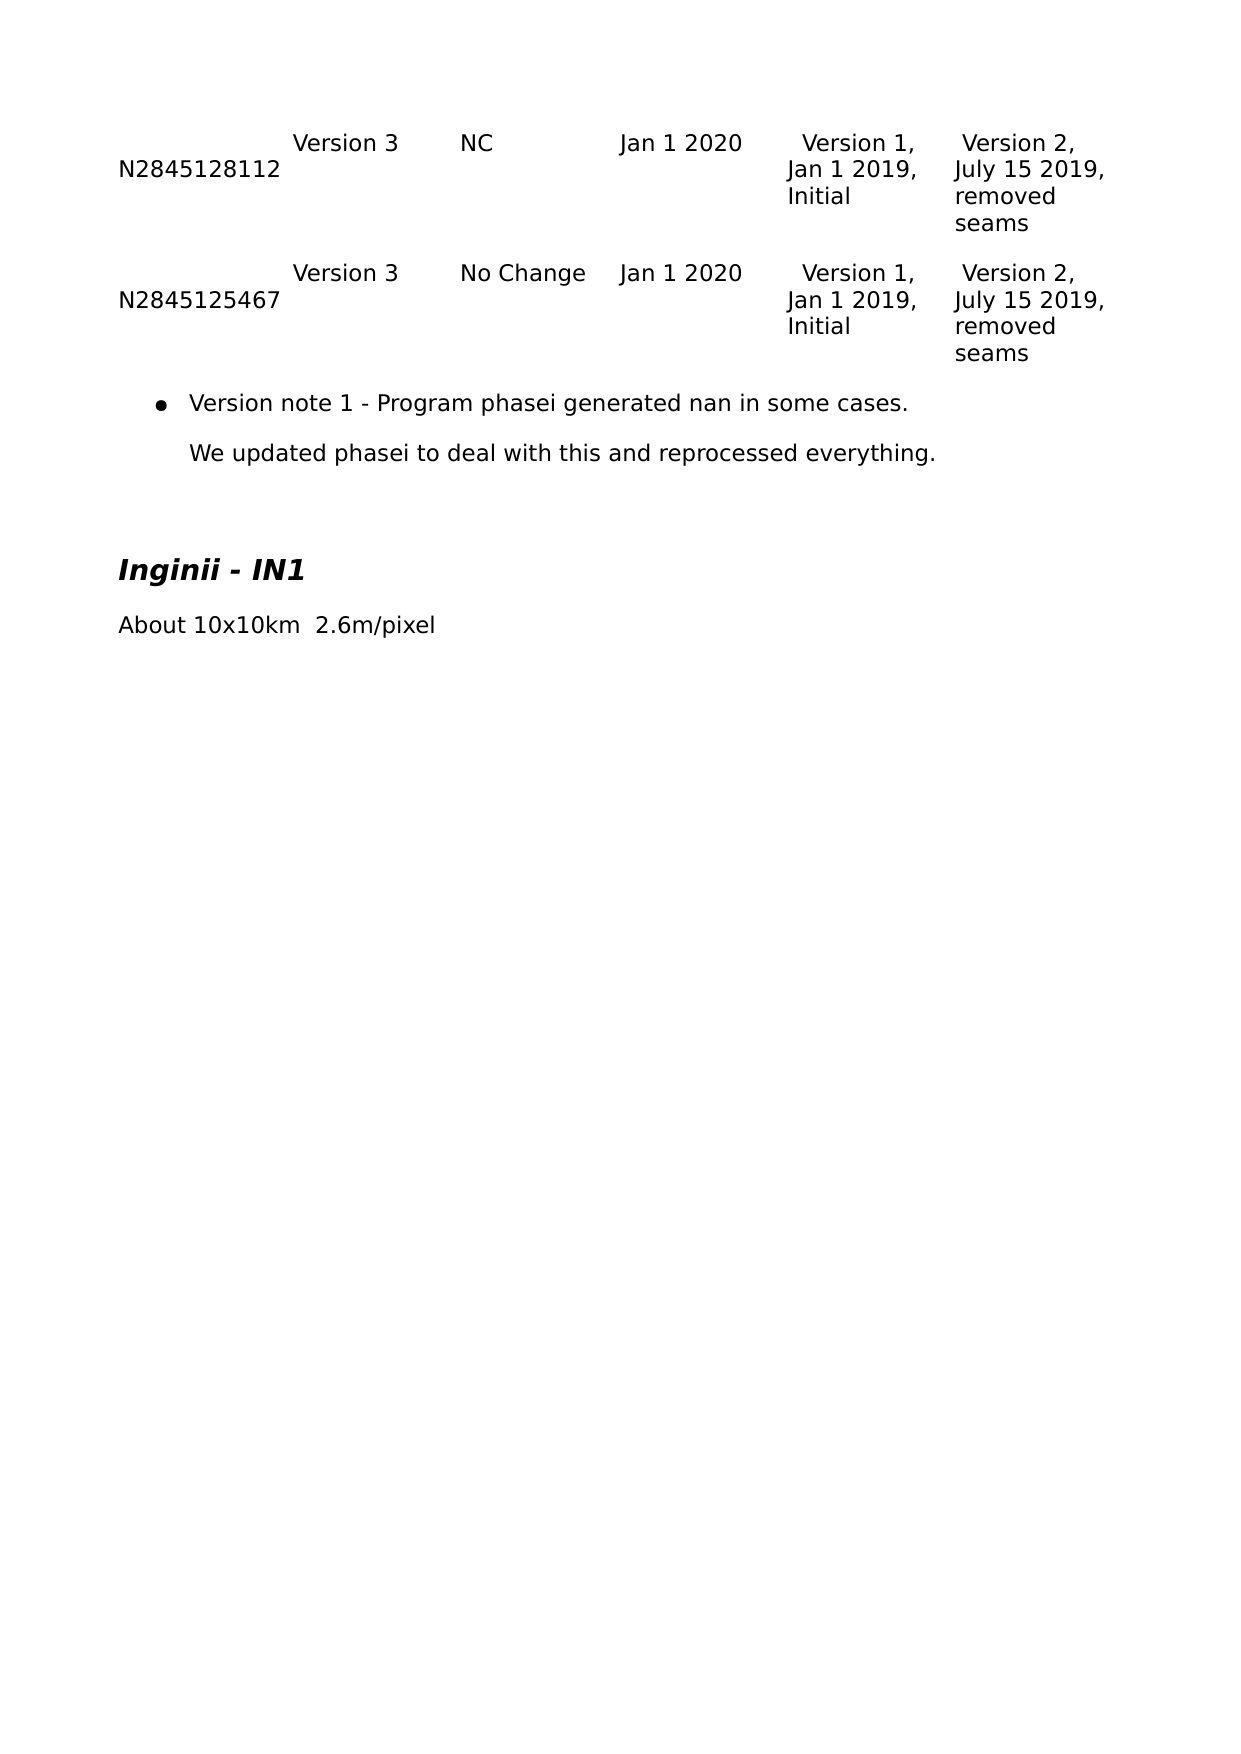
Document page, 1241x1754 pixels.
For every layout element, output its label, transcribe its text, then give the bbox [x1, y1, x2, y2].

table_cell N2845125467 [118, 248, 285, 378]
table_cell Version 3 [285, 248, 453, 378]
table_cell Version 2, July 15 2019, removed seams [955, 248, 1122, 378]
table_cell No Change [453, 248, 620, 378]
subtitle Inginii - IN1 [118, 554, 1122, 588]
table_cell Version 1, Jan 1 2019, Initial [787, 248, 954, 378]
list Version note 1 - Program phasei generated nan in some cases. [153, 390, 1122, 417]
table_cell Version 2, July 15 2019, removed seams [955, 118, 1122, 248]
list We updated phasei to deal with this and reprocessed everything. [153, 441, 1122, 467]
text About 10x10km 2.6m/pixel [118, 612, 1122, 638]
table_cell NC [453, 118, 620, 248]
table_cell Jan 1 2020 [620, 248, 787, 378]
table_cell Jan 1 2020 [620, 118, 787, 248]
table_cell Version 1, Jan 1 2019, Initial [787, 118, 954, 248]
table_cell N2845128112 [118, 118, 285, 248]
table_cell Version 3 [285, 118, 453, 248]
